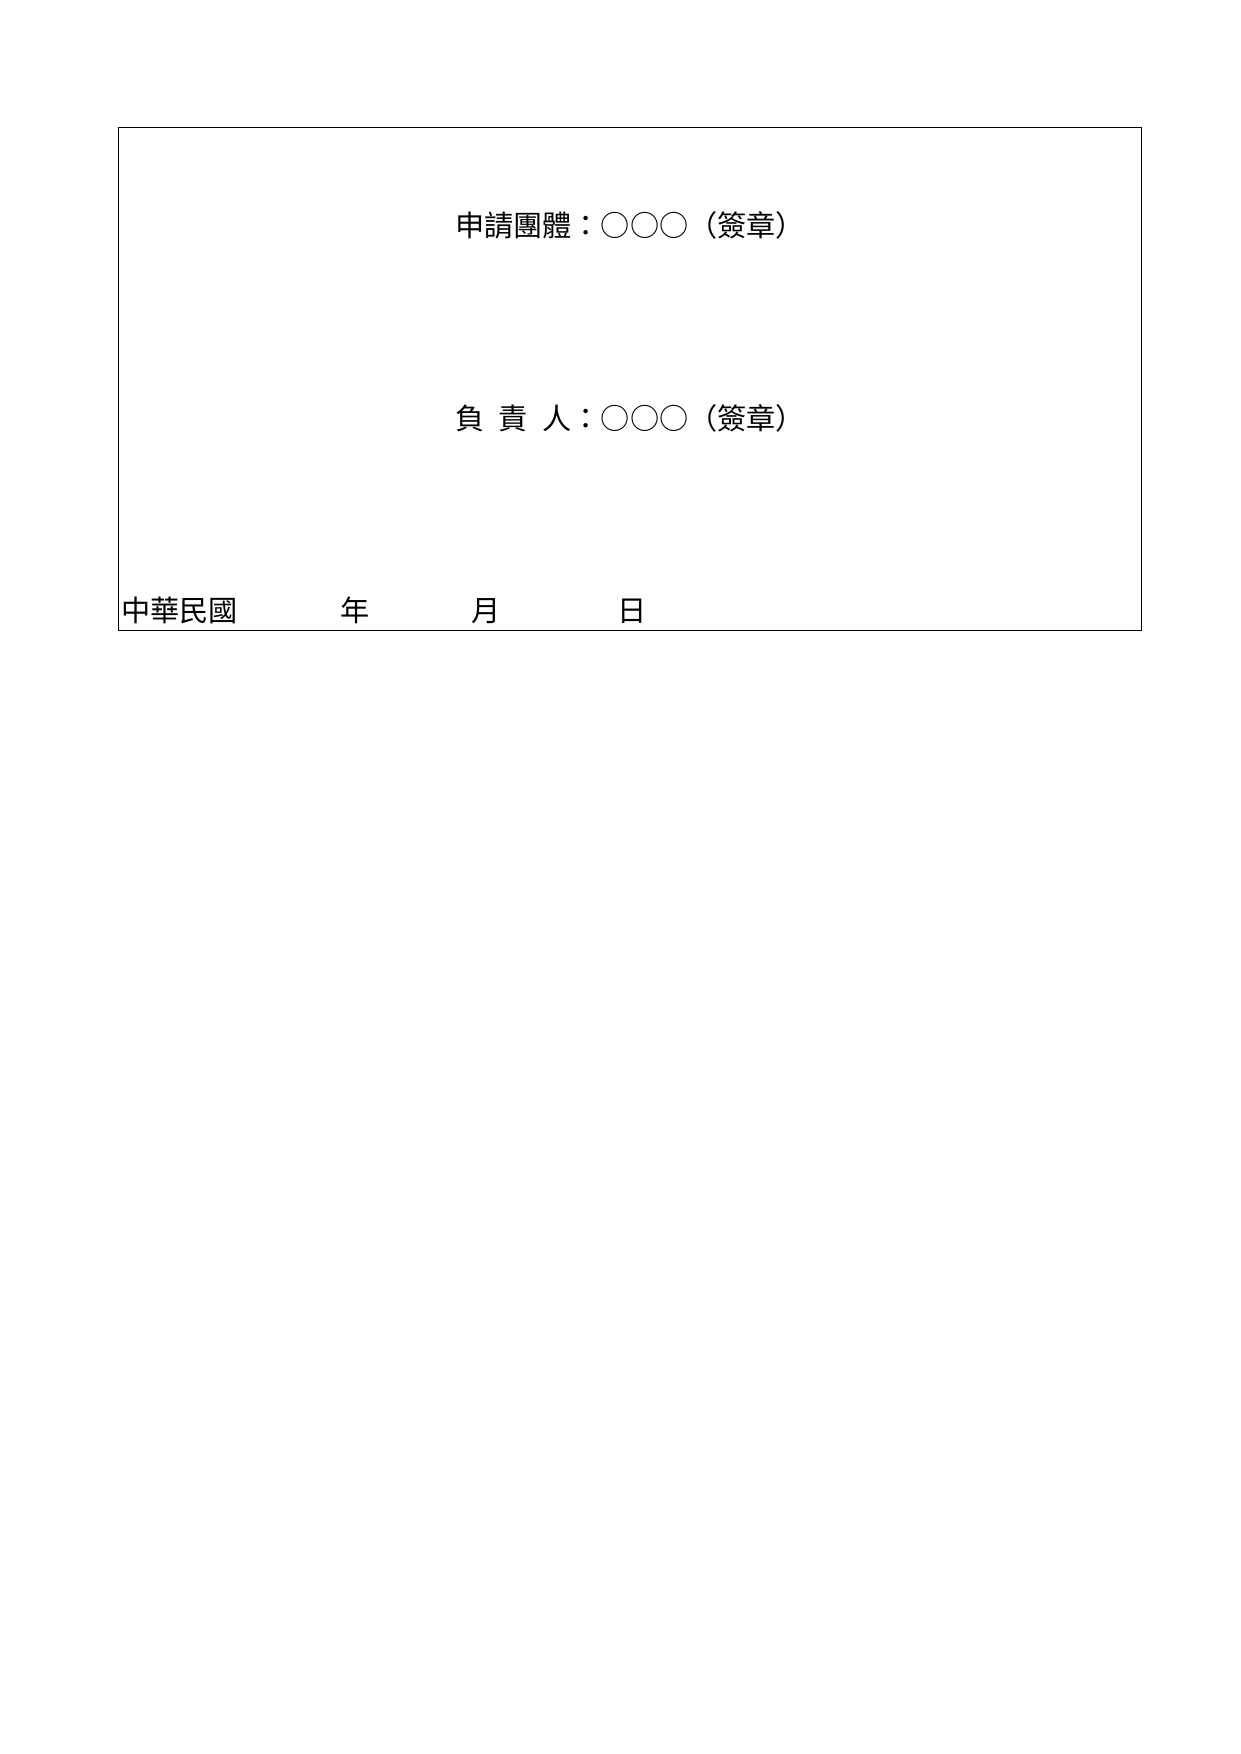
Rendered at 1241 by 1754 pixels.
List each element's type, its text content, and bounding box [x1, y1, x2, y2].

table_cell 申請團體：○○○（簽章） 負 責 人：○○○（簽章） 中華民國 年 月 日 [119, 128, 1141, 630]
